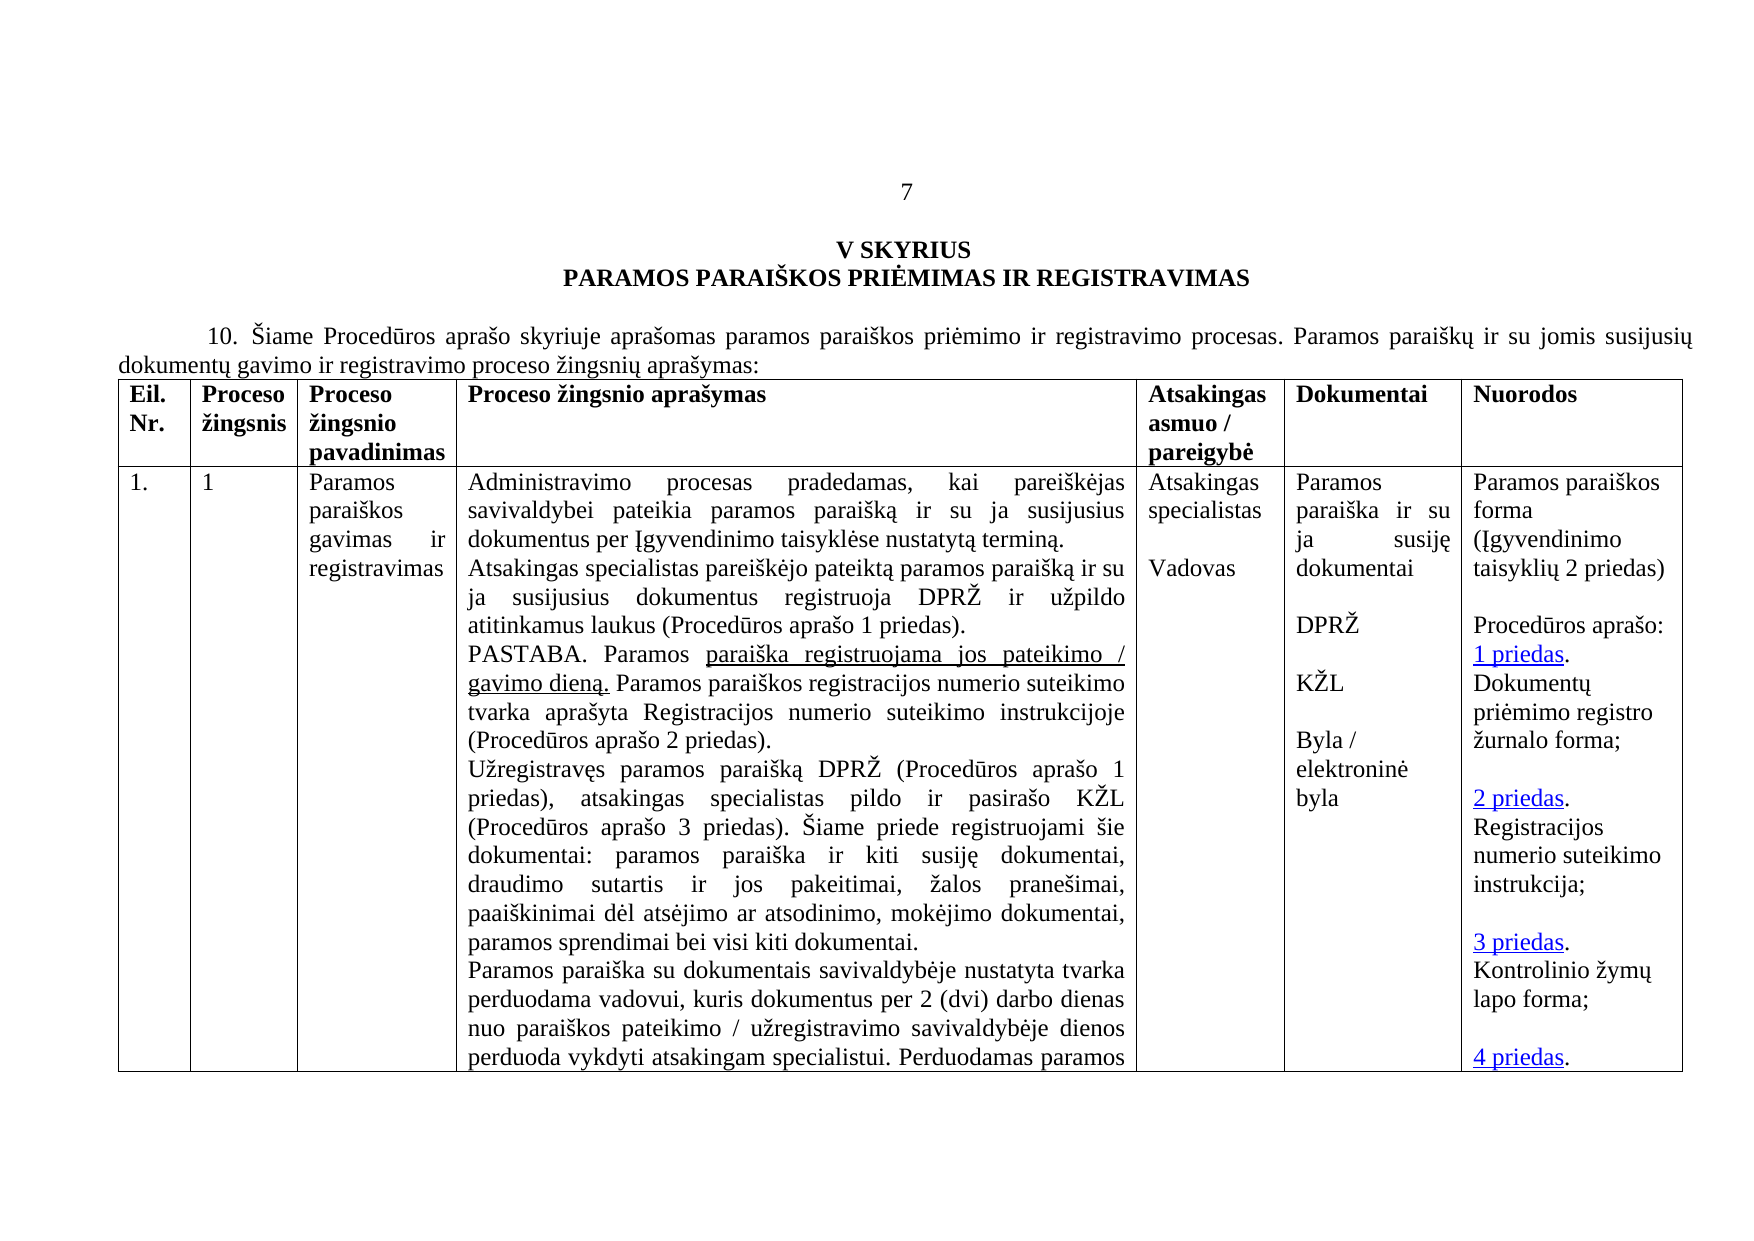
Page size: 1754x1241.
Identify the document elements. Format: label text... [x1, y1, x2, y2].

table_header Dokumentai [1285, 380, 1461, 466]
table_cell 1. [119, 467, 190, 1071]
table_header Proceso žingsnio pavadinimas [298, 380, 456, 466]
table_header Proceso žingsnio aprašymas [457, 380, 1136, 466]
table_cell Paramos paraiška ir su ja susiję dokumentai DPRŽ KŽL Byla / elektroninė byla [1285, 467, 1461, 1071]
text 10. Šiame Procedūros aprašo skyriuje aprašomas paramos paraiškos priėmimo ir registravimo procesas. Paramos paraiškų ir su jomis susijusių dokumentų gavimo ir registravimo proceso žingsnių aprašymas: [118, 321, 1695, 378]
text PARAMOS PARAIŠKOS PRIĖMIMAS IR REGISTRAVIMAS [118, 263, 1695, 292]
table_cell 1 [191, 467, 297, 1071]
table_header Proceso žingsnis [191, 380, 297, 466]
text V SKYRIUS [118, 235, 1695, 263]
table_cell Paramos paraiškos forma (Įgyvendinimo taisyklių 2 priedas) Procedūros aprašo: 1 priedas. Dokumentų priėmimo registro žurnalo forma; 2 priedas. Registracijos numerio suteikimo instrukcija; 3 priedas. Kontrolinio žymų lapo forma; 4 priedas. [1462, 467, 1682, 1071]
table_header Atsakingas asmuo / pareigybė [1137, 380, 1284, 466]
table_cell Paramos paraiškos gavimas ir registravimas [298, 467, 456, 1071]
table_header Eil. Nr. [119, 380, 190, 466]
table_cell Atsakingas specialistas Vadovas [1137, 467, 1284, 1071]
table_cell Administravimo procesas pradedamas, kai pareiškėjas savivaldybei pateikia paramos paraišką ir su ja susijusius dokumentus per Įgyvendinimo taisyklėse nustatytą terminą. Atsakingas specialistas pareiškėjo pateiktą paramos paraišką ir su ja susijusius dokumentus registruoja DPRŽ ir užpildo atitinkamus laukus (Procedūros aprašo 1 priedas). PASTABA. Paramos paraiška registruojama jos pateikimo / gavimo dieną. Paramos paraiškos registracijos numerio suteikimo tvarka aprašyta Registracijos numerio suteikimo instrukcijoje (Procedūros aprašo 2 priedas). Užregistravęs paramos paraišką DPRŽ (Procedūros aprašo 1 priedas), atsakingas specialistas pildo ir pasirašo KŽL (Procedūros aprašo 3 priedas). Šiame priede registruojami šie dokumentai: paramos paraiška ir kiti susiję dokumentai, draudimo sutartis ir jos pakeitimai, žalos pranešimai, paaiškinimai dėl atsėjimo ar atsodinimo, mokėjimo dokumentai, paramos sprendimai bei visi kiti dokumentai. Paramos paraiška su dokumentais savivaldybėje nustatyta tvarka perduodama vadovui, kuris dokumentus per 2 (dvi) darbo dienas nuo paraiškos pateikimo / užregistravimo savivaldybėje dienos perduoda vykdyti atsakingam specialistui. Perduodamas paramos [457, 467, 1136, 1071]
table_header Nuorodos [1462, 380, 1682, 466]
